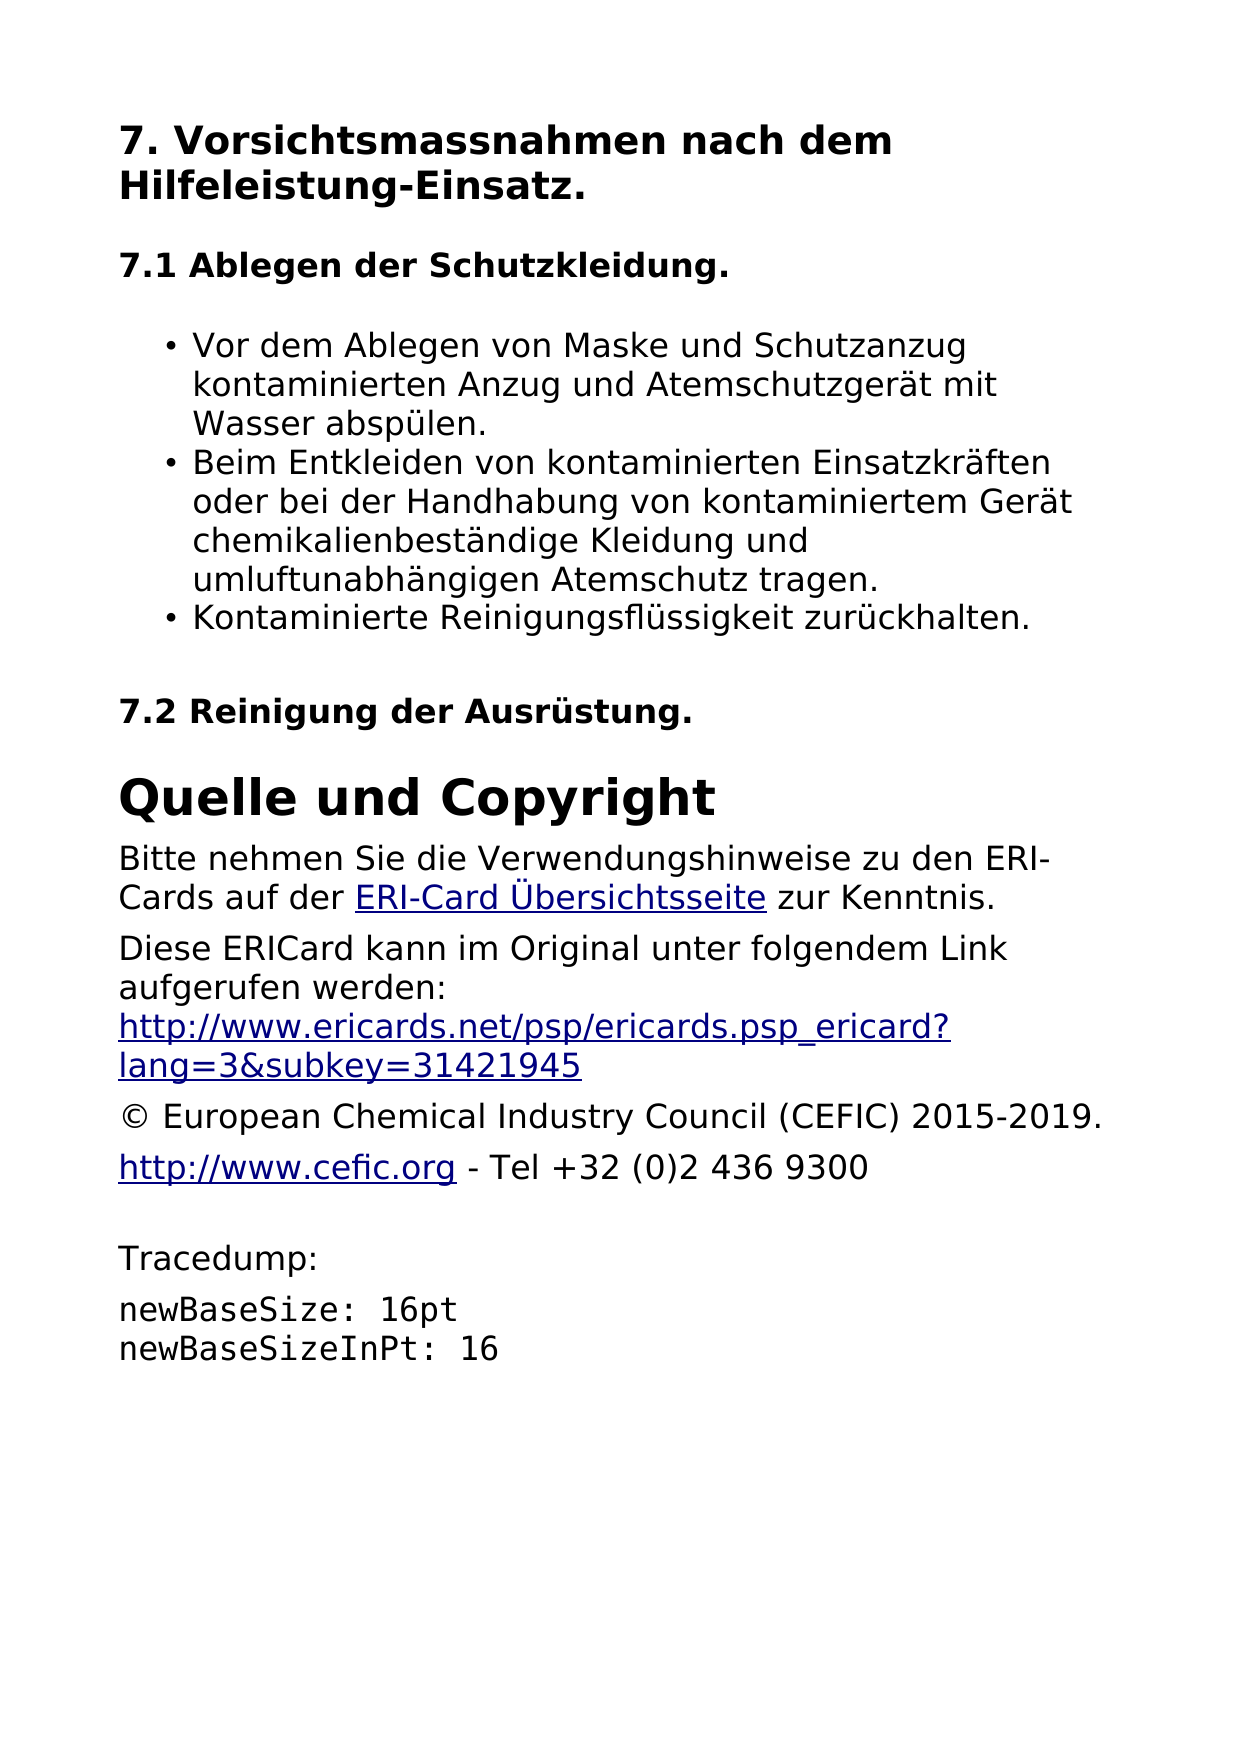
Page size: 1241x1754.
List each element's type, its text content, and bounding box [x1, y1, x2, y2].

subtitle Quelle und Copyright [118, 768, 1122, 827]
text http://www.cefic.org - Tel +32 (0)2 436 9300 [118, 1149, 1122, 1188]
list Kontaminierte Reinigungsflüssigkeit zurückhalten. [177, 599, 1122, 638]
subtitle 7. Vorsichtsmassnahmen nach dem Hilfeleistung-Einsatz. [118, 118, 1122, 208]
subtitle 7.2 Reinigung der Ausrüstung. [118, 692, 1122, 731]
text newBaseSize: 16pt newBaseSizeInPt: 16 [118, 1290, 1122, 1368]
list Beim Entkleiden von kontaminierten Einsatzkräften oder bei der Handhabung von kontaminiertem Gerät chemikalienbeständige Kleidung und umluftunabhängigen Atemschutz tragen. [177, 443, 1122, 599]
text Bitte nehmen Sie die Verwendungshinweise zu den ERI-Cards auf der ERI-Card Übersichtsseite zur Kenntnis. [118, 839, 1122, 917]
list Vor dem Ablegen von Maske und Schutzanzug kontaminierten Anzug und Atemschutzgerät mit Wasser abspülen. [177, 327, 1122, 443]
text Diese ERICard kann im Original unter folgendem Link aufgerufen werden: http://www.ericards.net/psp/ericards.psp_ericard?lang=3&subkey=31421945 [118, 929, 1122, 1085]
subtitle 7.1 Ablegen der Schutzkleidung. [118, 246, 1122, 285]
text © European Chemical Industry Council (CEFIC) 2015-2019. [118, 1097, 1122, 1136]
text Tracedump: [118, 1200, 1122, 1278]
